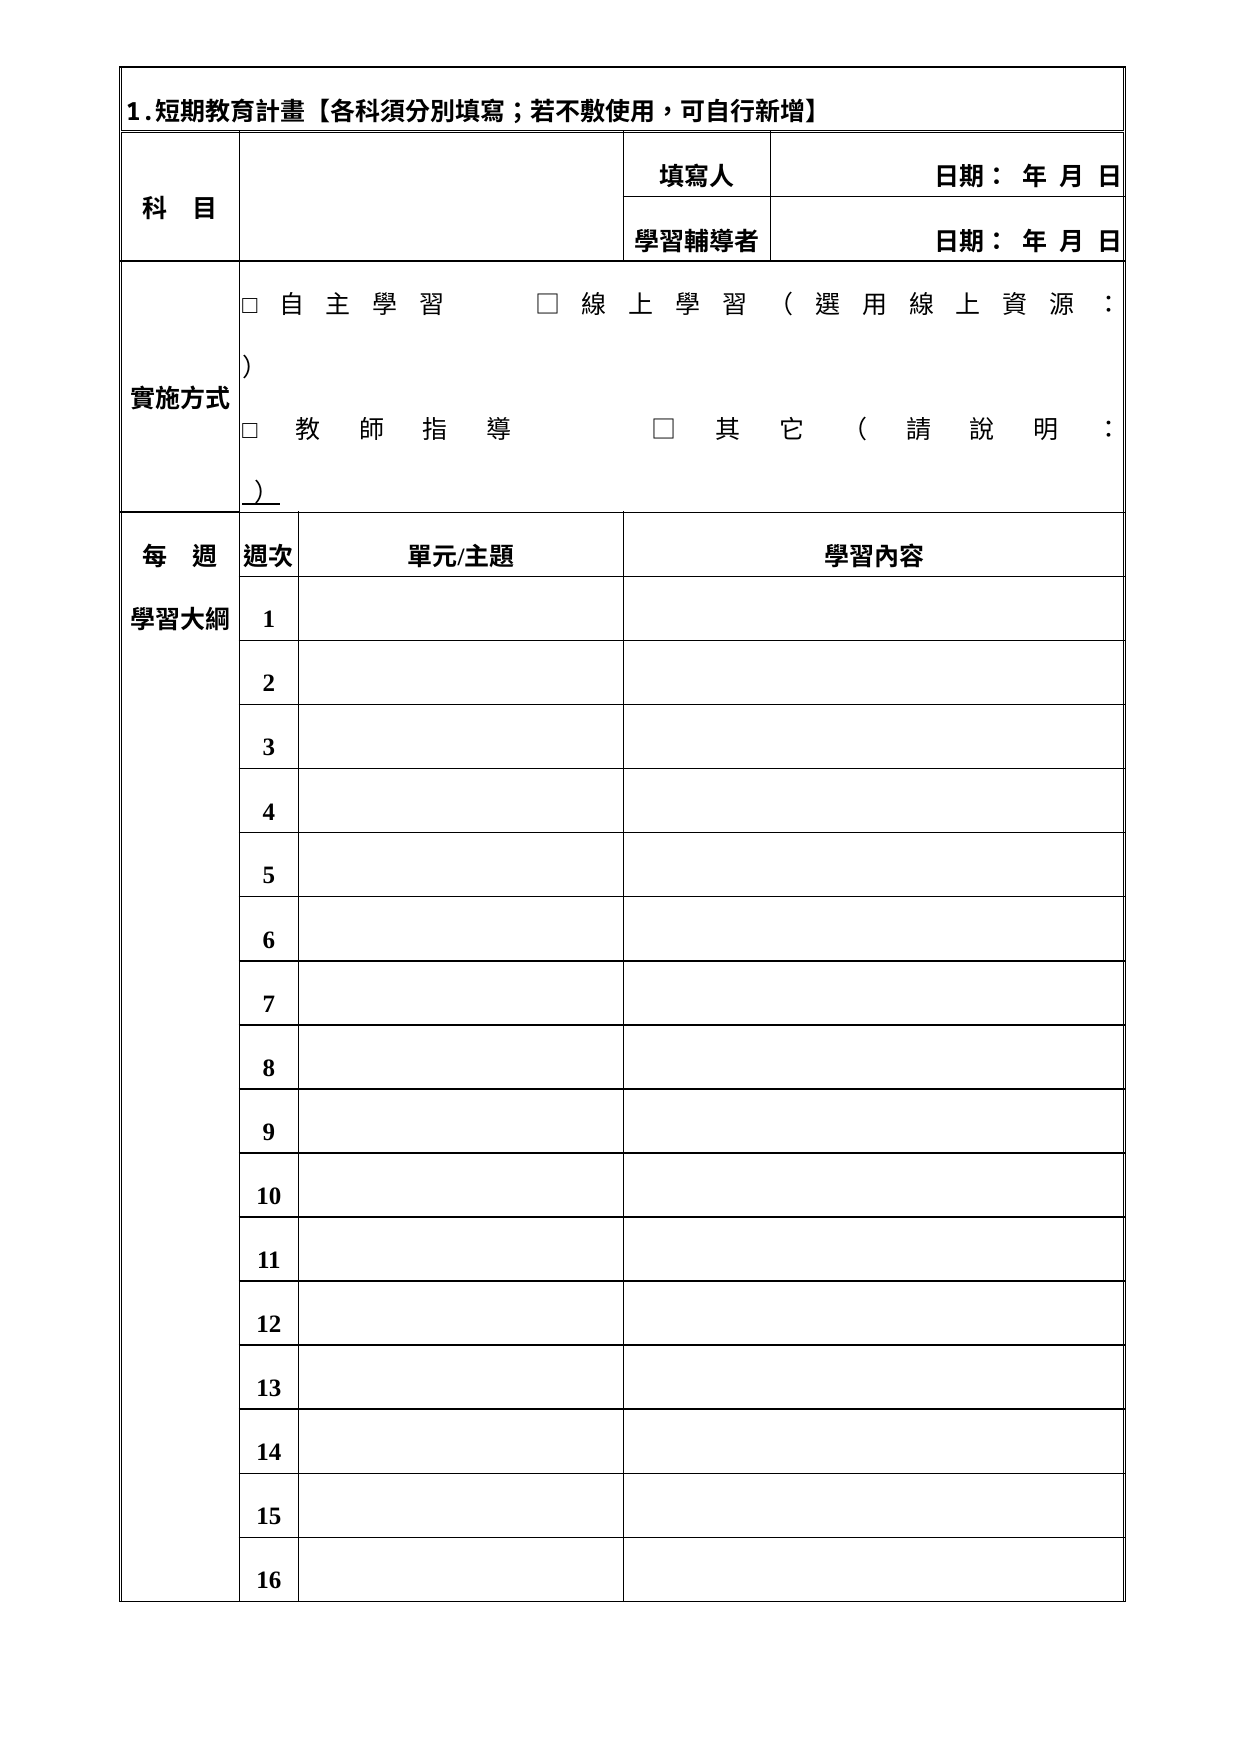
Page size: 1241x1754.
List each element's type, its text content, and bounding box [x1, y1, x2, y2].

table_cell [624, 1538, 1123, 1601]
table_cell [624, 1346, 1123, 1408]
table_cell 5 [240, 833, 298, 896]
table_cell [299, 577, 623, 639]
table_cell [299, 641, 623, 704]
table_cell [299, 1474, 623, 1536]
table_cell [624, 769, 1123, 832]
table_cell [624, 1090, 1123, 1152]
table_cell 每 週 學習大綱 [122, 513, 239, 1601]
table_cell [1126, 768, 1216, 832]
table_cell 16 [240, 1538, 298, 1601]
table_cell 2 [240, 641, 298, 704]
table_cell [1126, 511, 1216, 576]
table_cell [624, 833, 1123, 896]
table_cell 科 目 [122, 133, 239, 260]
table_cell [624, 897, 1123, 960]
table_cell [624, 1154, 1123, 1216]
table_cell [1126, 130, 1216, 196]
table_cell 3 [240, 705, 298, 768]
table_cell [1126, 1216, 1216, 1280]
table_cell [1126, 1408, 1216, 1472]
table_cell □自主學習 □線上學習（選用線上資源： ） □教師指導 □其它（請說明： ） [240, 262, 1123, 511]
table_cell [1126, 832, 1216, 896]
table_cell 單元/主題 [299, 513, 623, 576]
table_cell 6 [240, 897, 298, 960]
table_cell 15 [240, 1474, 298, 1536]
table_cell [299, 1154, 623, 1216]
table_cell 9 [240, 1090, 298, 1152]
table_cell [1126, 1473, 1216, 1536]
table_cell [1126, 1152, 1216, 1216]
table_cell [624, 1282, 1123, 1344]
table_cell [624, 1218, 1123, 1280]
table_cell 日期： 年 月 日 [771, 197, 1123, 260]
table_cell [299, 833, 623, 896]
table_cell [624, 1026, 1123, 1088]
table_cell [299, 1026, 623, 1088]
table_cell [1126, 260, 1216, 511]
table_cell [624, 962, 1123, 1024]
table_cell [299, 1410, 623, 1472]
table_cell [240, 133, 623, 260]
table_cell [624, 1474, 1123, 1536]
table_cell [1126, 1088, 1216, 1152]
table_cell [1126, 1280, 1216, 1344]
table_cell 學習內容 [624, 513, 1123, 576]
table_cell [299, 769, 623, 832]
table_cell [1126, 640, 1216, 704]
table_cell [299, 1218, 623, 1280]
table_cell 填寫人 [624, 133, 770, 196]
table_cell 10 [240, 1154, 298, 1216]
table_cell [1126, 1024, 1216, 1088]
table_cell [299, 1090, 623, 1152]
table_cell 8 [240, 1026, 298, 1088]
table_cell [299, 705, 623, 768]
table_cell [299, 897, 623, 960]
table_cell 1 [240, 577, 298, 639]
table_cell [1126, 896, 1216, 960]
table_cell [299, 962, 623, 1024]
table_cell [1126, 960, 1216, 1024]
table_cell [624, 577, 1123, 639]
table_cell 13 [240, 1346, 298, 1408]
table_cell 學習輔導者 [624, 197, 770, 260]
table_cell [1126, 576, 1216, 639]
table_cell 12 [240, 1282, 298, 1344]
table_cell [624, 705, 1123, 768]
table_cell 14 [240, 1410, 298, 1472]
table_cell 11 [240, 1218, 298, 1280]
table_cell [624, 1410, 1123, 1472]
table_cell [299, 1282, 623, 1344]
table_cell 4 [240, 769, 298, 832]
table_cell [1126, 1344, 1216, 1408]
table_cell [624, 641, 1123, 704]
table_cell [1126, 196, 1216, 260]
table_cell 實施方式 [122, 262, 239, 511]
table_cell 7 [240, 962, 298, 1024]
table_cell 1.短期教育計畫【各科須分別填寫；若不敷使用，可自行新增】 [122, 68, 1123, 130]
table_cell [1126, 1536, 1216, 1601]
table_cell 週次 [240, 513, 298, 576]
table_cell 日期： 年 月 日 [771, 133, 1123, 196]
table_cell [299, 1346, 623, 1408]
table_cell [1126, 704, 1216, 768]
table_cell [299, 1538, 623, 1601]
table_cell [1126, 66, 1216, 130]
